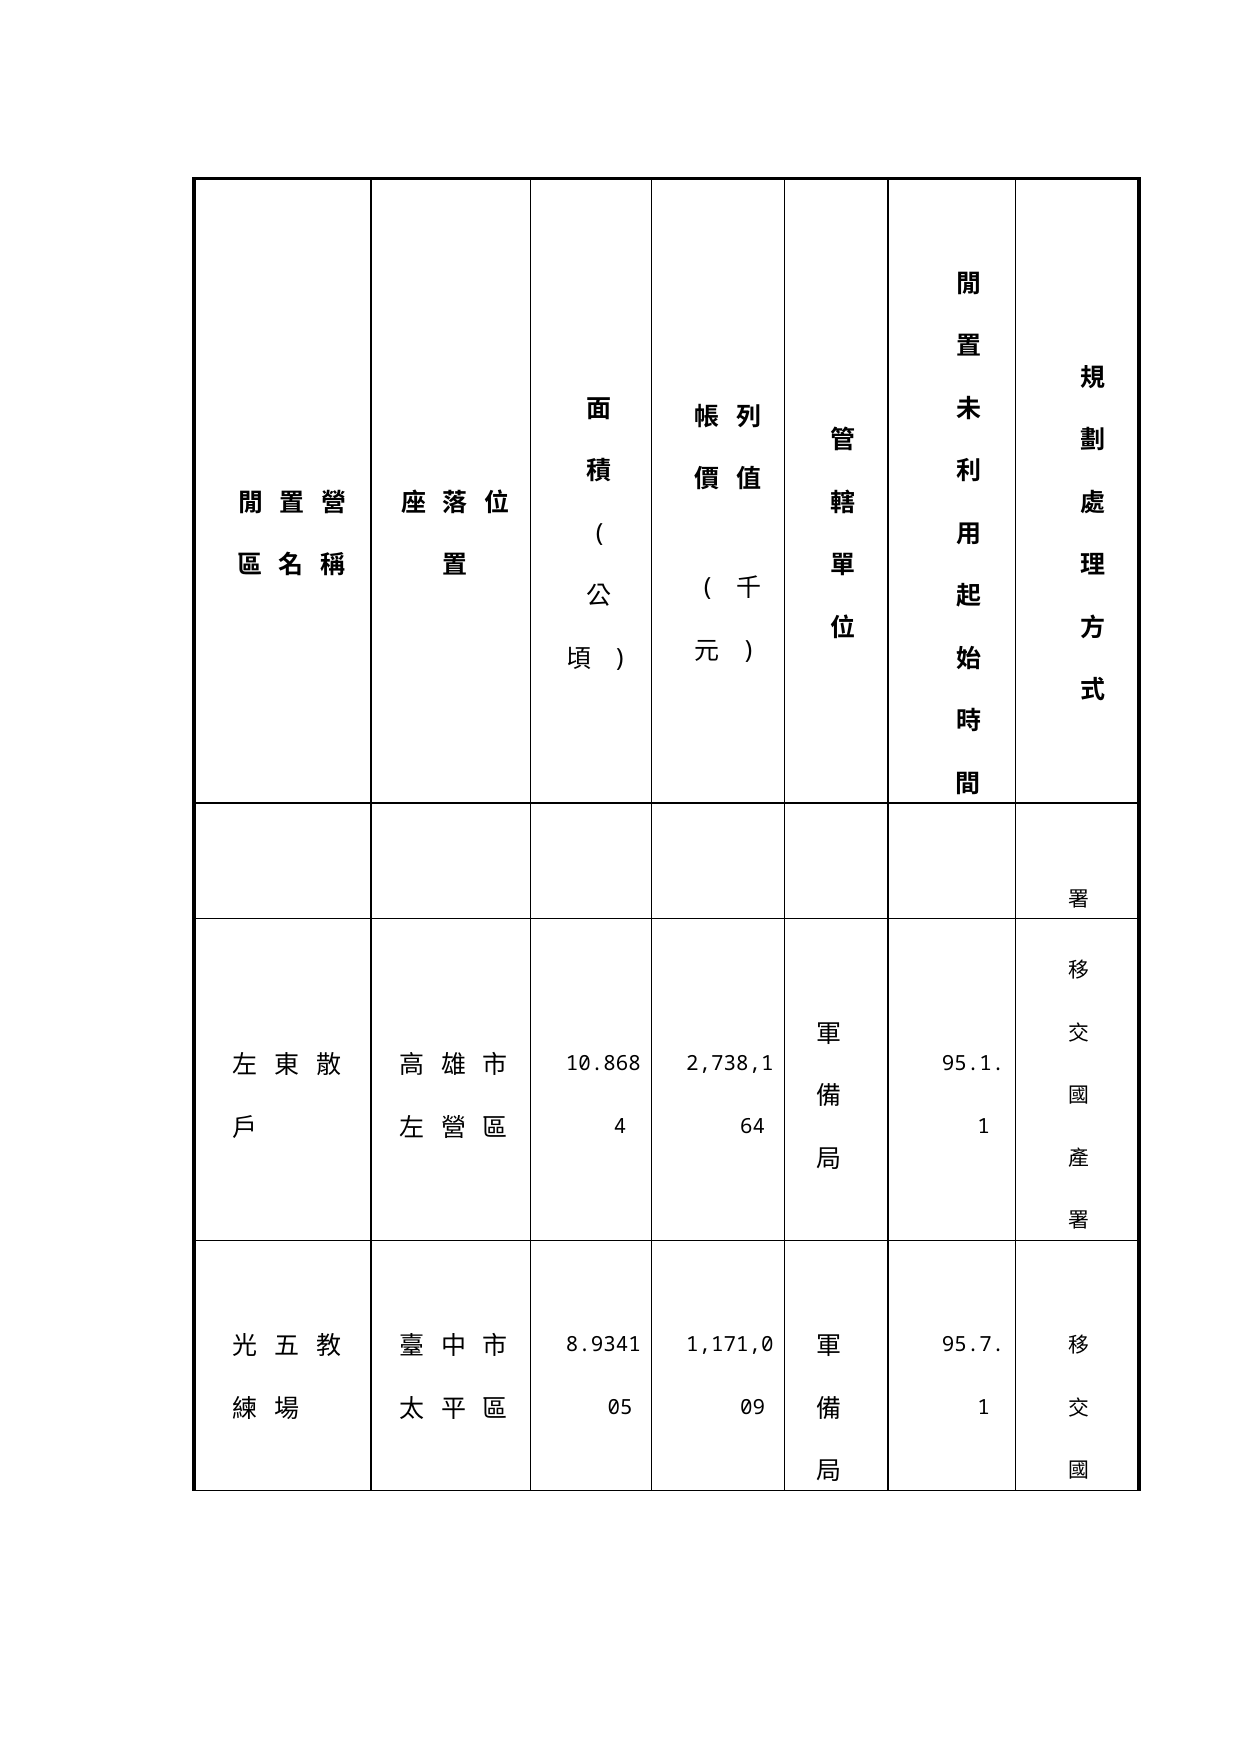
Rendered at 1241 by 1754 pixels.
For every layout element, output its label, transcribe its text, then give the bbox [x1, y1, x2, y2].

table_cell 95.1.1 [889, 919, 1015, 1240]
table_cell 8.934105 [531, 1241, 651, 1490]
table_cell 1,171,009 [652, 1241, 784, 1490]
table_cell [785, 804, 887, 918]
table_cell [372, 804, 530, 918]
table_cell [652, 804, 784, 918]
table_header 帳列價值 (千元) [652, 180, 784, 802]
table_cell 95.7.1 [889, 1241, 1015, 1490]
table_cell 10.8684 [531, 919, 651, 1240]
table_header 管轄單位 [785, 180, 887, 802]
table_header 規劃處理方式 [1016, 180, 1137, 802]
table_cell 軍備局 [785, 919, 887, 1240]
table_cell 左東散戶 [196, 919, 370, 1240]
table_cell 臺中市太平區 [372, 1241, 530, 1490]
table_cell 移交國 [1016, 1241, 1137, 1490]
table_cell 署 [1016, 804, 1137, 918]
table_cell [531, 804, 651, 918]
table_cell 移交國產署 [1016, 919, 1137, 1240]
table_header 閒置營區名稱 [196, 180, 370, 802]
table_cell [889, 804, 1015, 918]
table_cell 2,738,164 [652, 919, 784, 1240]
table_header 閒置未利用起始時間 [889, 180, 1015, 802]
table_cell 光五教練場 [196, 1241, 370, 1490]
table_cell 軍備局 [785, 1241, 887, 1490]
table_cell 高雄市左營區 [372, 919, 530, 1240]
table_header 面積 (公頃) [531, 180, 651, 802]
table_cell [196, 804, 370, 918]
table_header 座落位置 [372, 180, 530, 802]
